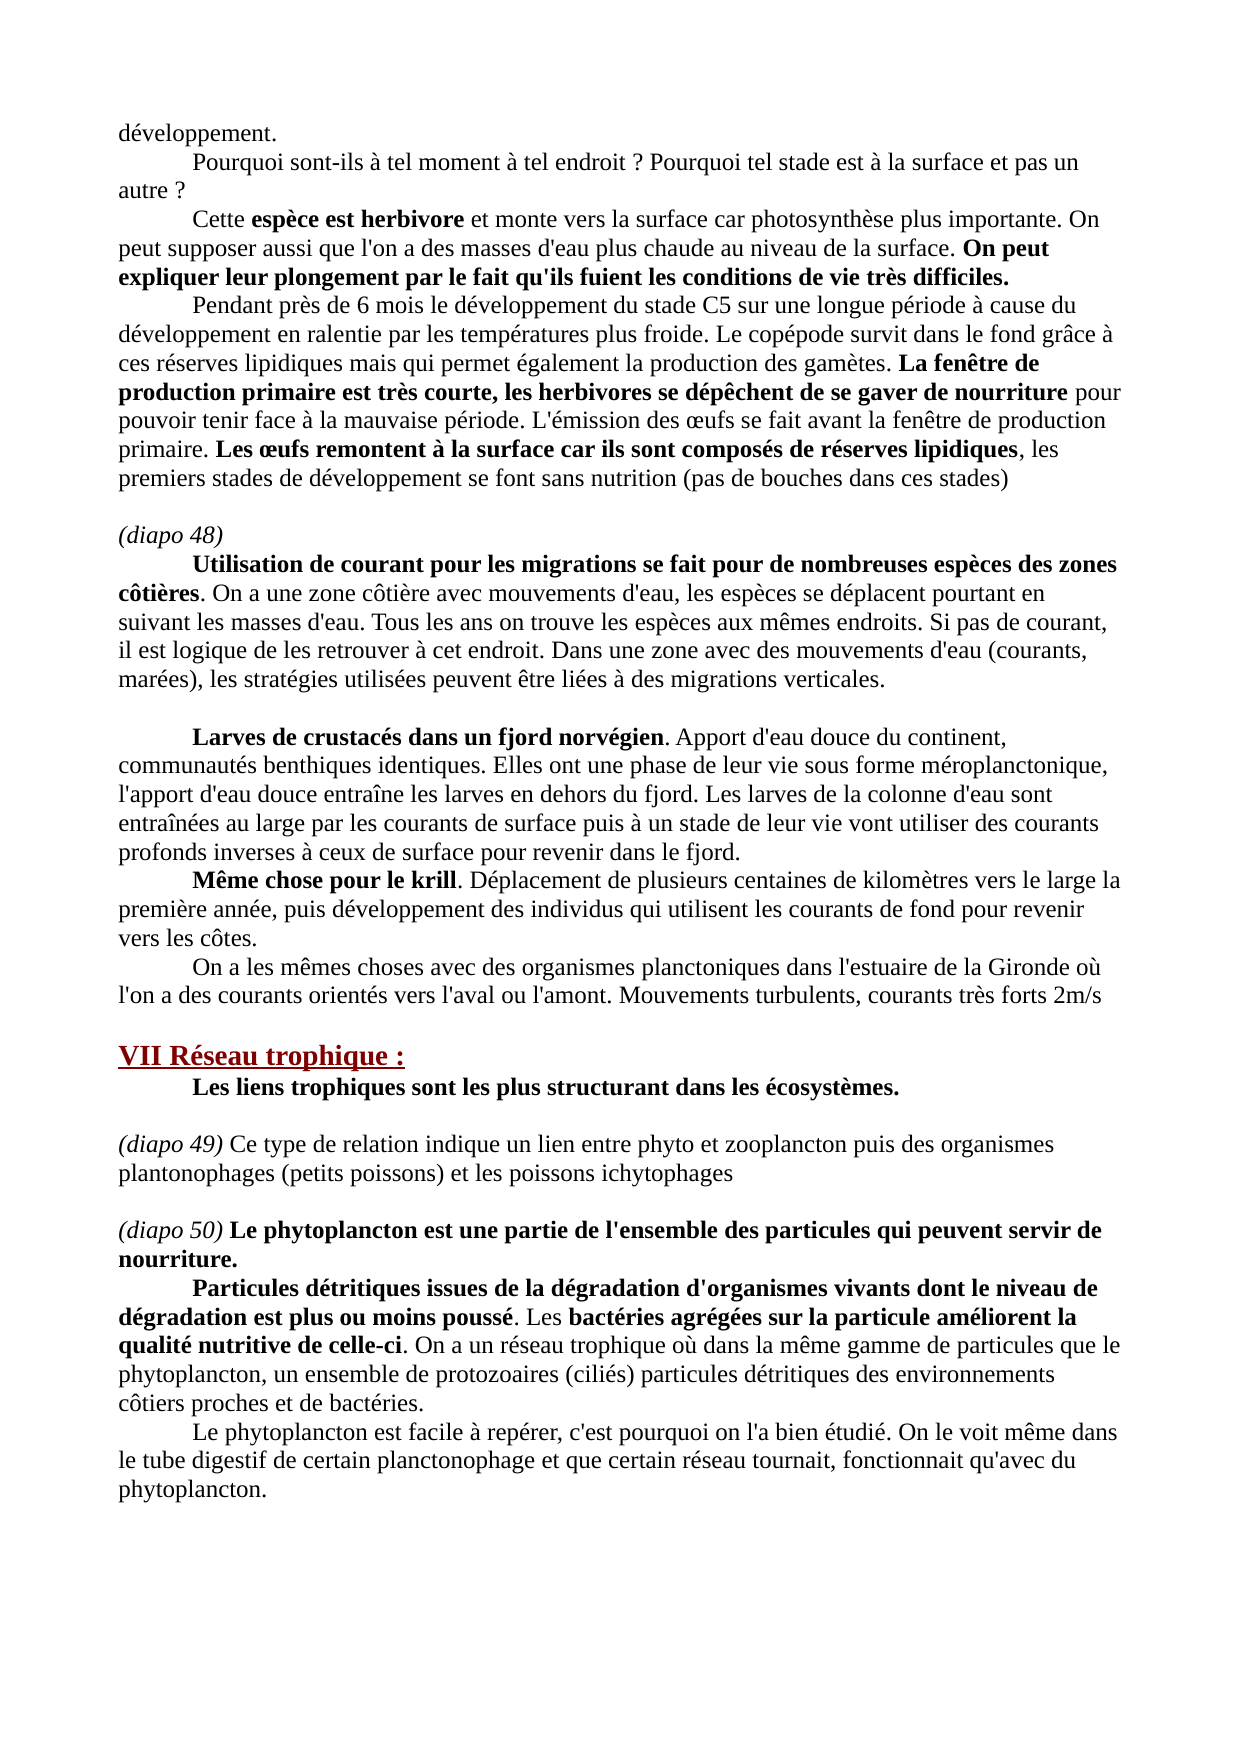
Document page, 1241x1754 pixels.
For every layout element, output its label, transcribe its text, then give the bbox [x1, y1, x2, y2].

text Cette espèce est herbivore et monte vers la surface car photosynthèse plus importante. On peut supposer aussi que l'on a des masses d'eau plus chaude au niveau de la surface. On peut expliquer leur plongement par le fait qu'ils fuient les conditions de vie très difficiles. [118, 204, 1122, 291]
text développement. [118, 118, 1122, 147]
text VII Réseau trophique : [118, 1038, 1122, 1072]
text On a les mêmes choses avec des organismes planctoniques dans l'estuaire de la Gironde où l'on a des courants orientés vers l'aval ou l'amont. Mouvements turbulents, courants très forts 2m/s [118, 952, 1122, 1009]
text Utilisation de courant pour les migrations se fait pour de nombreuses espèces des zones côtières. On a une zone côtière avec mouvements d'eau, les espèces se déplacent pourtant en suivant les masses d'eau. Tous les ans on trouve les espèces aux mêmes endroits. Si pas de courant, il est logique de les retrouver à cet endroit. Dans une zone avec des mouvements d'eau (courants, marées), les stratégies utilisées peuvent être liées à des migrations verticales. [118, 549, 1122, 693]
text Le phytoplancton est facile à repérer, c'est pourquoi on l'a bien étudié. On le voit même dans le tube digestif de certain planctonophage et que certain réseau tournait, fonctionnait qu'avec du phytoplancton. [118, 1417, 1122, 1503]
text Même chose pour le krill. Déplacement de plusieurs centaines de kilomètres vers le large la première année, puis développement des individus qui utilisent les courants de fond pour revenir vers les côtes. [118, 866, 1122, 952]
text (diapo 50) Le phytoplancton est une partie de l'ensemble des particules qui peuvent servir de nourriture. [118, 1215, 1122, 1273]
text (diapo 48) [118, 521, 1122, 549]
text Pendant près de 6 mois le développement du stade C5 sur une longue période à cause du développement en ralentie par les températures plus froide. Le copépode survit dans le fond grâce à ces réserves lipidiques mais qui permet également la production des gamètes. La fenêtre de production primaire est très courte, les herbivores se dépêchent de se gaver de nourriture pour pouvoir tenir face à la mauvaise période. L'émission des œufs se fait avant la fenêtre de production primaire. Les œufs remontent à la surface car ils sont composés de réserves lipidiques, les premiers stades de développement se font sans nutrition (pas de bouches dans ces stades) [118, 291, 1122, 492]
text Les liens trophiques sont les plus structurant dans les écosystèmes. [118, 1072, 1122, 1100]
text (diapo 49) Ce type de relation indique un lien entre phyto et zooplancton puis des organismes plantonophages (petits poissons) et les poissons ichytophages [118, 1129, 1122, 1187]
text Pourquoi sont-ils à tel moment à tel endroit ? Pourquoi tel stade est à la surface et pas un autre ? [118, 147, 1122, 204]
text Larves de crustacés dans un fjord norvégien. Apport d'eau douce du continent, communautés benthiques identiques. Elles ont une phase de leur vie sous forme méroplanctonique, l'apport d'eau douce entraîne les larves en dehors du fjord. Les larves de la colonne d'eau sont entraînées au large par les courants de surface puis à un stade de leur vie vont utiliser des courants profonds inverses à ceux de surface pour revenir dans le fjord. [118, 722, 1122, 866]
text Particules détritiques issues de la dégradation d'organismes vivants dont le niveau de dégradation est plus ou moins poussé. Les bactéries agrégées sur la particule améliorent la qualité nutritive de celle-ci. On a un réseau trophique où dans la même gamme de particules que le phytoplancton, un ensemble de protozoaires (ciliés) particules détritiques des environnements côtiers proches et de bactéries. [118, 1273, 1122, 1417]
